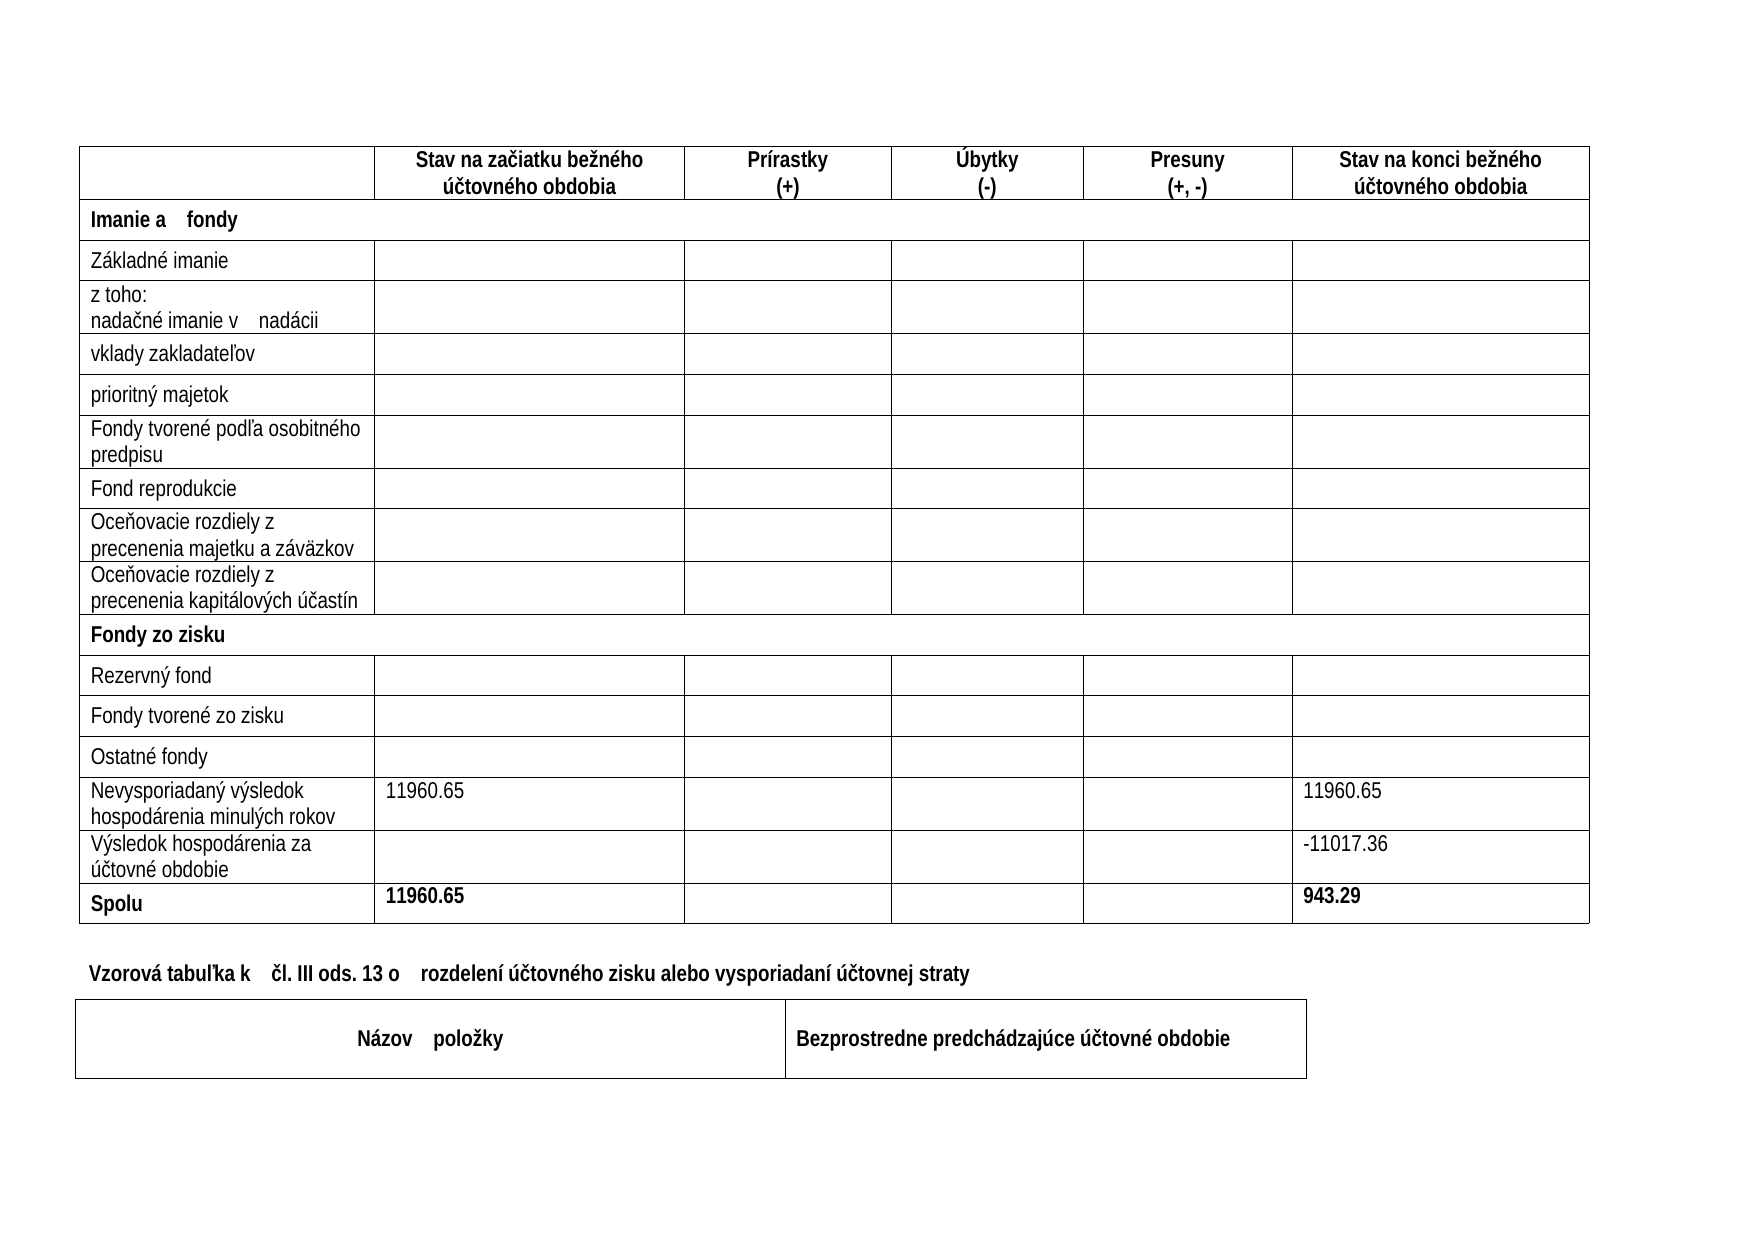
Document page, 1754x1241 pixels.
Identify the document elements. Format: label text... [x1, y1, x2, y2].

table_cell z toho: nadačné imanie v nadácii [80, 281, 374, 333]
table_cell [1293, 241, 1589, 280]
table_cell [892, 416, 1083, 467]
table_cell [685, 778, 891, 829]
table_cell [1293, 375, 1589, 415]
table_cell [1293, 469, 1589, 508]
table_cell 943,29 [1293, 884, 1589, 923]
table_cell [892, 696, 1083, 736]
table_cell [1084, 241, 1292, 280]
table_cell [1084, 831, 1292, 882]
table_cell [375, 375, 684, 415]
table_cell Fond reprodukcie [80, 469, 374, 508]
table_cell 11960,65 [375, 884, 684, 923]
table_cell Rezervný fond [80, 656, 374, 695]
table_cell [1084, 737, 1292, 777]
table_cell [685, 469, 891, 508]
table_cell [685, 831, 891, 882]
table_cell vklady zakladateľov [80, 334, 374, 374]
table_cell Oceňovacie rozdiely z precenenia kapitálových účastín [80, 562, 374, 614]
table_cell [375, 831, 684, 882]
table_header Prírastky (+) [685, 147, 891, 199]
table_cell Výsledok hospodárenia za účtovné obdobie [80, 831, 374, 882]
table_cell [375, 241, 684, 280]
table_cell [892, 737, 1083, 777]
table_cell [1293, 562, 1589, 614]
table_cell [892, 656, 1083, 695]
table_cell [375, 737, 684, 777]
table_header Presuny (+, -) [1084, 147, 1292, 199]
table_cell Fondy zo zisku [80, 615, 1589, 654]
table_cell [375, 562, 684, 614]
table_cell [1084, 884, 1292, 923]
table_header Stav na konci bežného účtovného obdobia [1293, 147, 1589, 199]
table_cell [1084, 469, 1292, 508]
table_cell [685, 696, 891, 736]
table_cell Fondy tvorené zo zisku [80, 696, 374, 736]
table_cell [685, 562, 891, 614]
table_cell [1084, 416, 1292, 467]
table_cell Ostatné fondy [80, 737, 374, 777]
table_cell [375, 281, 684, 333]
table_cell [1084, 334, 1292, 374]
table_cell [892, 884, 1083, 923]
table_cell [1293, 656, 1589, 695]
table_cell [685, 884, 891, 923]
table_cell [892, 334, 1083, 374]
table_header Úbytky (-) [892, 147, 1083, 199]
table_cell -11017,36 [1293, 831, 1589, 882]
table_cell [892, 509, 1083, 561]
table_cell 11960,65 [375, 778, 684, 829]
table_cell [685, 656, 891, 695]
table_cell Imanie a fondy [80, 200, 1589, 240]
table_cell [685, 241, 891, 280]
table_header Názov položky [76, 1000, 785, 1078]
table_cell [375, 656, 684, 695]
table_cell [685, 375, 891, 415]
table_cell [892, 375, 1083, 415]
table_cell [1084, 375, 1292, 415]
table_cell [1084, 696, 1292, 736]
table_cell Základné imanie [80, 241, 374, 280]
table_cell [1084, 778, 1292, 829]
text Vzorová tabuľka k čl. III ods. 13 o rozdelení účtovného zisku alebo vysporiadaní účtovnej straty [89, 960, 1665, 986]
table_header Stav na začiatku bežného účtovného obdobia [375, 147, 684, 199]
table_cell [1293, 696, 1589, 736]
table_cell [685, 416, 891, 467]
table_cell Fondy tvorené podľa osobitného predpisu [80, 416, 374, 467]
table_cell [685, 737, 891, 777]
table_cell [1084, 656, 1292, 695]
table_cell [685, 509, 891, 561]
table_cell [1293, 737, 1589, 777]
table_cell [375, 696, 684, 736]
table_header [80, 147, 374, 199]
table_cell [1293, 334, 1589, 374]
table_cell [892, 778, 1083, 829]
table_cell 11960,65 [1293, 778, 1589, 829]
table_cell prioritný majetok [80, 375, 374, 415]
table_cell [685, 334, 891, 374]
table_cell [375, 509, 684, 561]
table_cell [1293, 509, 1589, 561]
table_cell [375, 469, 684, 508]
table_cell [892, 241, 1083, 280]
table_cell [1293, 281, 1589, 333]
table_cell Spolu [80, 884, 374, 923]
table_cell Nevysporiadaný výsledok hospodárenia minulých rokov [80, 778, 374, 829]
table_cell [375, 334, 684, 374]
table_header Bezprostredne predchádzajúce účtovné obdobie [786, 1000, 1306, 1078]
table_cell [892, 562, 1083, 614]
table_cell [685, 281, 891, 333]
table_cell [892, 831, 1083, 882]
table_cell [892, 469, 1083, 508]
table_cell Oceňovacie rozdiely z precenenia majetku a záväzkov [80, 509, 374, 561]
table_cell [1293, 416, 1589, 467]
table_cell [1084, 281, 1292, 333]
table_cell [375, 416, 684, 467]
table_cell [1084, 562, 1292, 614]
table_cell [892, 281, 1083, 333]
table_cell [1084, 509, 1292, 561]
